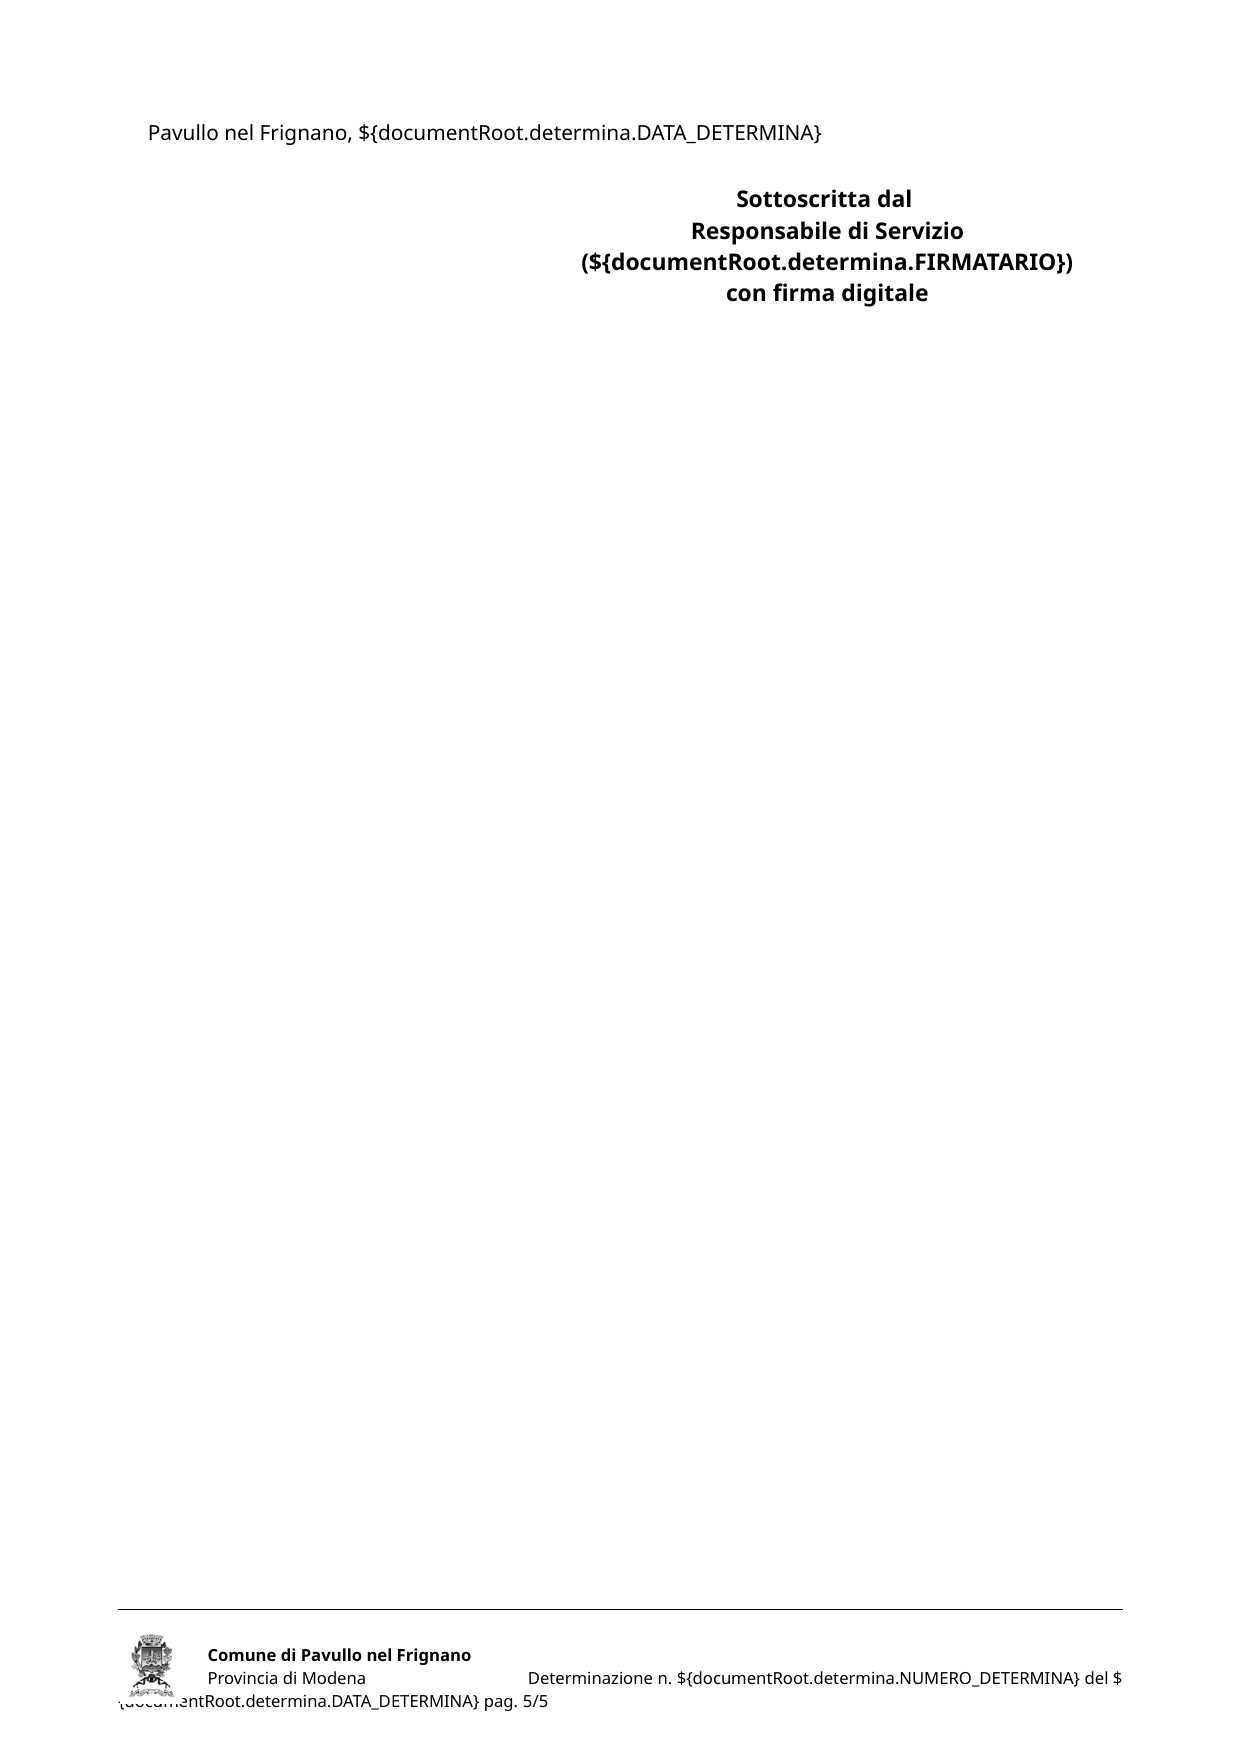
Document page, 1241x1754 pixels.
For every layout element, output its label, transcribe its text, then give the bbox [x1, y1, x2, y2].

text Sottoscritta dal [532, 183, 1123, 214]
picture [120, 1631, 183, 1704]
text (${documentRoot.determina.FIRMATARIO}) [532, 246, 1123, 277]
text con firma digitale [532, 277, 1123, 308]
text Pavullo nel Frignano, ${documentRoot.determina.DATA_DETERMINA} [118, 118, 1123, 147]
text Responsabile di Servizio [532, 214, 1123, 246]
